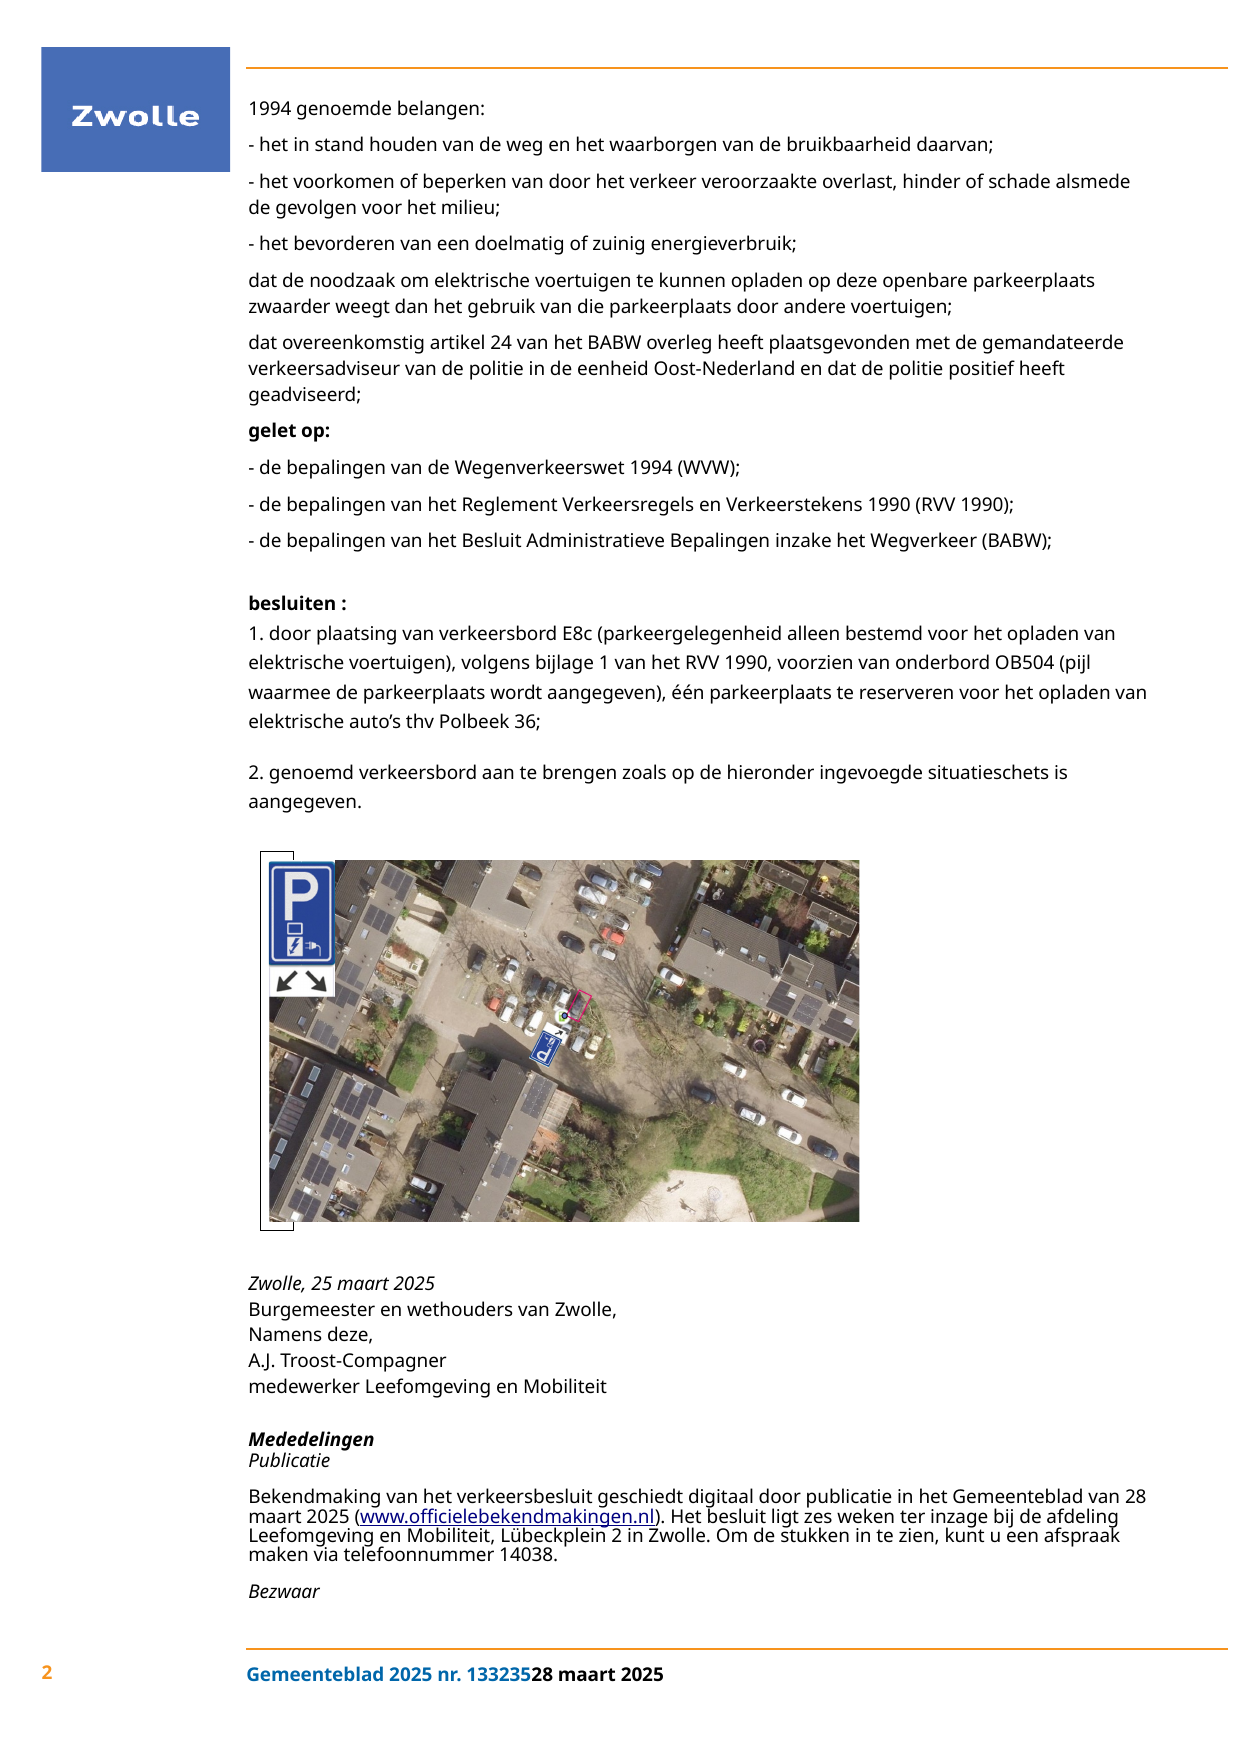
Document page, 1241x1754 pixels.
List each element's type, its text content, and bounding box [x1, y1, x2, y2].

text Mededelingen [248, 1426, 1152, 1452]
text dat overeenkomstig artikel 24 van het BABW overleg heeft plaatsgevonden met de gemandateerde verkeersadviseur van de politie in de eenheid Oost-Nederland en dat de politie positief heeft geadviseerd; [248, 329, 1152, 407]
picture [268, 860, 860, 1222]
text 1. door plaatsing van verkeersbord E8c (parkeergelegenheid alleen bestemd voor het opladen van elektrische voertuigen), volgens bijlage 1 van het RVV 1990, voorzien van onderbord OB504 (pijl waarmee de parkeerplaats wordt aangegeven), één parkeerplaats te reserveren voor het opladen van elektrische auto’s thv Polbeek 36; [248, 620, 1152, 734]
text Burgemeester en wethouders van Zwolle, [248, 1296, 1152, 1321]
text 1994 genoemde belangen: [248, 95, 1152, 121]
text 2. genoemd verkeersbord aan te brengen zoals op de hieronder ingevoegde situatieschets is aangegeven. [248, 759, 1152, 814]
text Bekendmaking van het verkeersbesluit geschiedt digitaal door publicatie in het Gemeenteblad van 28 maart 2025 (www.officielebekendmakingen.nl). Het besluit ligt zes weken ter inzage bij de afdeling Leefomgeving en Mobiliteit, Lübeckplein 2 in Zwolle. Om de stukken in te zien, kunt u een afspraak maken via telefoonnummer 14038. [248, 1488, 1152, 1566]
text - de bepalingen van het Besluit Administratieve Bepalingen inzake het Wegverkeer (BABW); [248, 528, 1152, 553]
text - het bevorderen van een doelmatig of zuinig energieverbruik; [248, 231, 1152, 256]
text dat de noodzaak om elektrische voertuigen te kunnen opladen op deze openbare parkeerplaats zwaarder weegt dan het gebruik van die parkeerplaats door andere voertuigen; [248, 267, 1152, 319]
text - de bepalingen van de Wegenverkeerswet 1994 (WVW); [248, 454, 1152, 480]
text Zwolle, 25 maart 2025 [248, 1270, 1152, 1296]
text - het in stand houden van de weg en het waarborgen van de bruikbaarheid daarvan; [248, 131, 1152, 157]
text medewerker Leefomgeving en Mobiliteit [248, 1373, 1152, 1399]
picture [41, 47, 231, 172]
text A.J. Troost-Compagner [248, 1347, 1152, 1373]
text besluiten : [248, 590, 1152, 616]
text Publicatie [248, 1452, 1152, 1471]
text gelet op: [248, 418, 1152, 443]
text Namens deze, [248, 1321, 1152, 1347]
text - het voorkomen of beperken van door het verkeer veroorzaakte overlast, hinder of schade alsmede de gevolgen voor het milieu; [248, 168, 1152, 219]
text Bezwaar [248, 1583, 1152, 1603]
text - de bepalingen van het Reglement Verkeersregels en Verkeerstekens 1990 (RVV 1990); [248, 491, 1152, 517]
